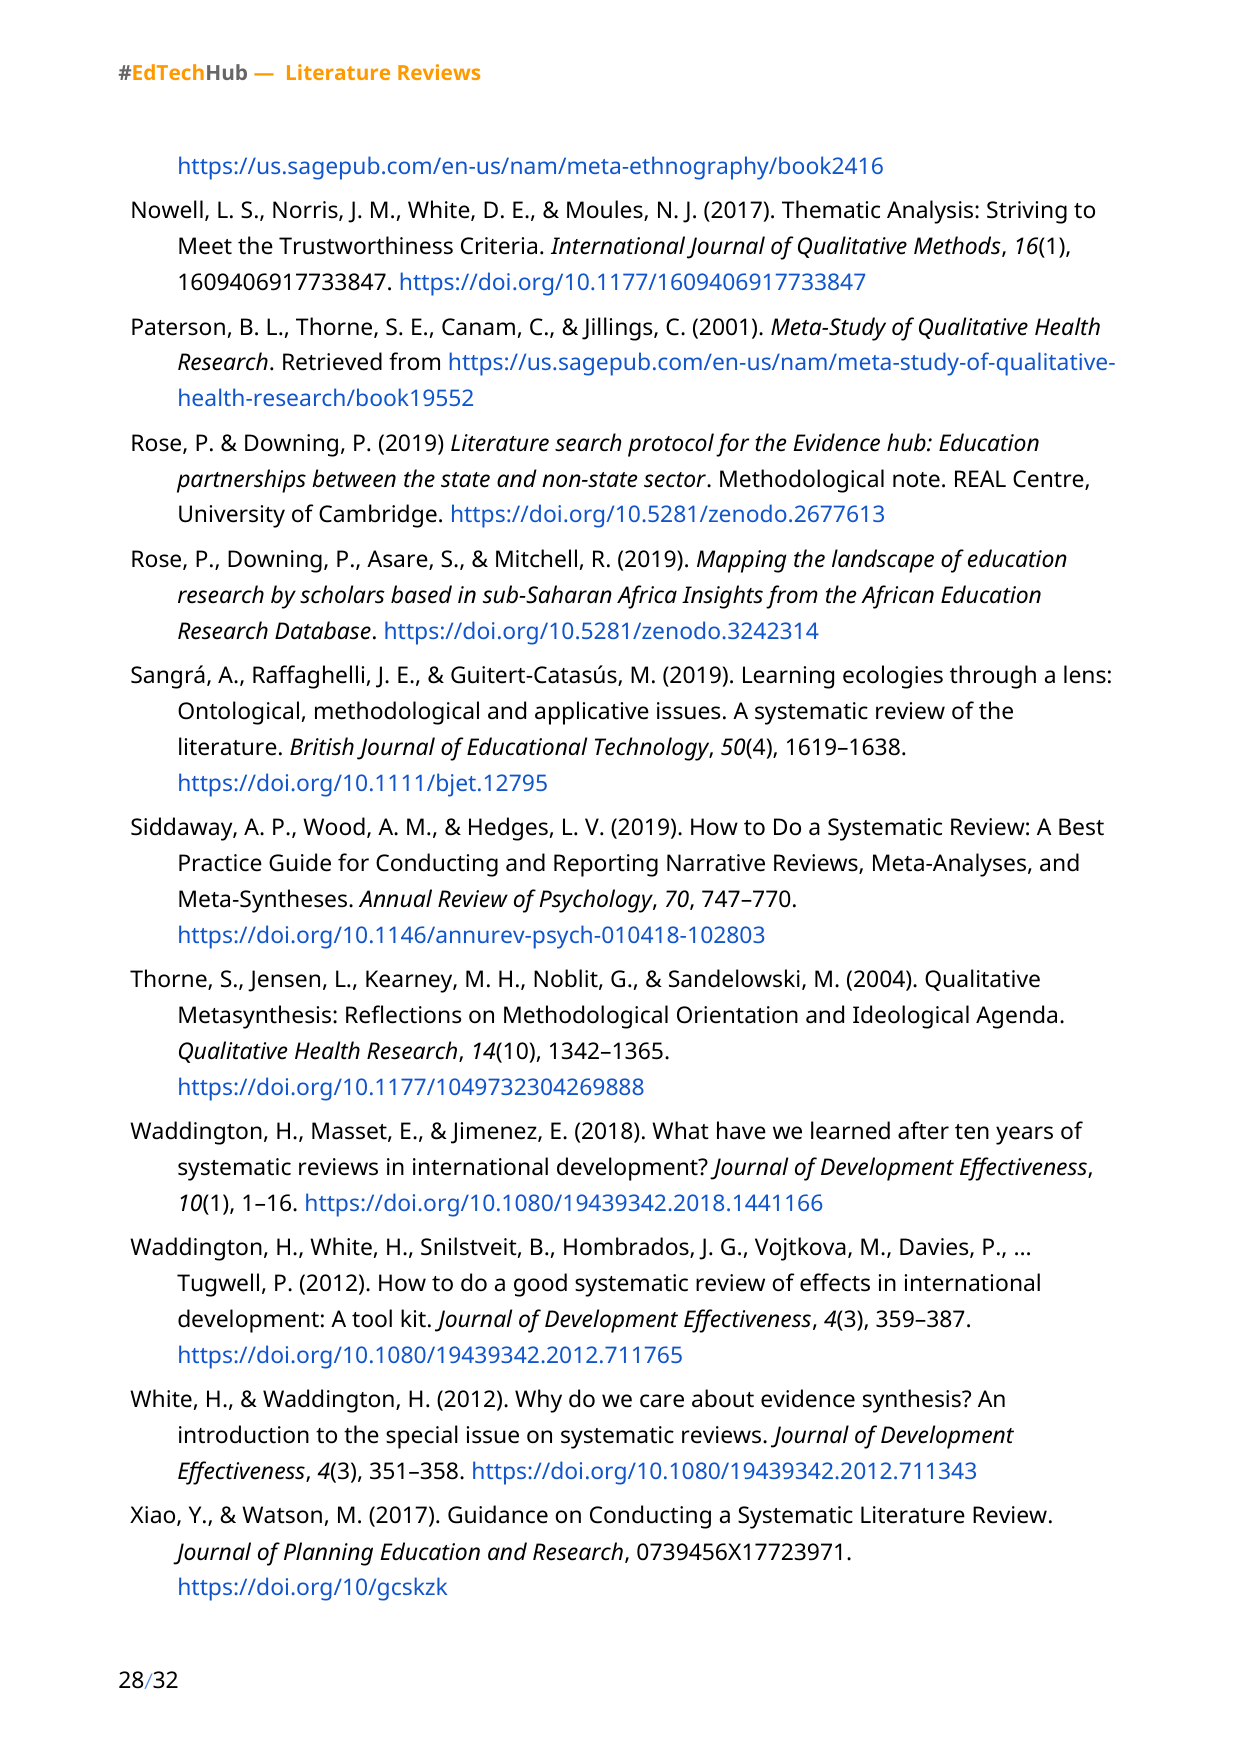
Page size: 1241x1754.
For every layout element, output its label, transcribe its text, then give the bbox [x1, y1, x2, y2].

text Nowell, L. S., Norris, J. M., White, D. E., & Moules, N. J. (2017). Thematic Analysis: Striving to Meet the Trustworthiness Criteria. International Journal of Qualitative Methods, 16(1), 1609406917733847. https://doi.org/10.1177/1609406917733847 [130, 194, 1122, 297]
text Rose, P., Downing, P., Asare, S., & Mitchell, R. (2019). Mapping the landscape of education research by scholars based in sub-Saharan Africa Insights from the African Education Research Database. https://doi.org/10.5281/zenodo.3242314 [130, 543, 1122, 646]
text Siddaway, A. P., Wood, A. M., & Hedges, L. V. (2019). How to Do a Systematic Review: A Best Practice Guide for Conducting and Reporting Narrative Reviews, Meta-Analyses, and Meta-Syntheses. Annual Review of Psychology, 70, 747–770. https://doi.org/10.1146/annurev-psych-010418-102803 [130, 811, 1122, 950]
text https://us.sagepub.com/en-us/nam/meta-ethnography/book2416 [130, 150, 1122, 181]
text Paterson, B. L., Thorne, S. E., Canam, C., & Jillings, C. (2001). Meta-Study of Qualitative Health Research. Retrieved from https://us.sagepub.com/en-us/nam/meta-study-of-qualitative-health-research/book19552 [130, 310, 1122, 413]
text White, H., & Waddington, H. (2012). Why do we care about evidence synthesis? An introduction to the special issue on systematic reviews. Journal of Development Effectiveness, 4(3), 351–358. https://doi.org/10.1080/19439342.2012.711343 [130, 1383, 1122, 1486]
text Waddington, H., Masset, E., & Jimenez, E. (2018). What have we learned after ten years of systematic reviews in international development? Journal of Development Effectiveness, 10(1), 1–16. https://doi.org/10.1080/19439342.2018.1441166 [130, 1115, 1122, 1218]
text Thorne, S., Jensen, L., Kearney, M. H., Noblit, G., & Sandelowski, M. (2004). Qualitative Metasynthesis: Reflections on Methodological Orientation and Ideological Agenda. Qualitative Health Research, 14(10), 1342–1365. https://doi.org/10.1177/1049732304269888 [130, 963, 1122, 1102]
text Waddington, H., White, H., Snilstveit, B., Hombrados, J. G., Vojtkova, M., Davies, P., … Tugwell, P. (2012). How to do a good systematic review of effects in international development: A tool kit. Journal of Development Effectiveness, 4(3), 359–387. https://doi.org/10.1080/19439342.2012.711765 [130, 1231, 1122, 1370]
text Rose, P. & Downing, P. (2019) Literature search protocol for the Evidence hub: Education partnerships between the state and non-state sector. Methodological note. REAL Centre, University of Cambridge. https://doi.org/10.5281/zenodo.2677613 [130, 427, 1122, 530]
text Xiao, Y., & Watson, M. (2017). Guidance on Conducting a Systematic Literature Review. Journal of Planning Education and Research, 0739456X17723971. https://doi.org/10/gcskzk [130, 1499, 1122, 1603]
text Sangrá, A., Raffaghelli, J. E., & Guitert‐Catasús, M. (2019). Learning ecologies through a lens: Ontological, methodological and applicative issues. A systematic review of the literature. British Journal of Educational Technology, 50(4), 1619–1638. https://doi.org/10.1111/bjet.12795 [130, 659, 1122, 798]
